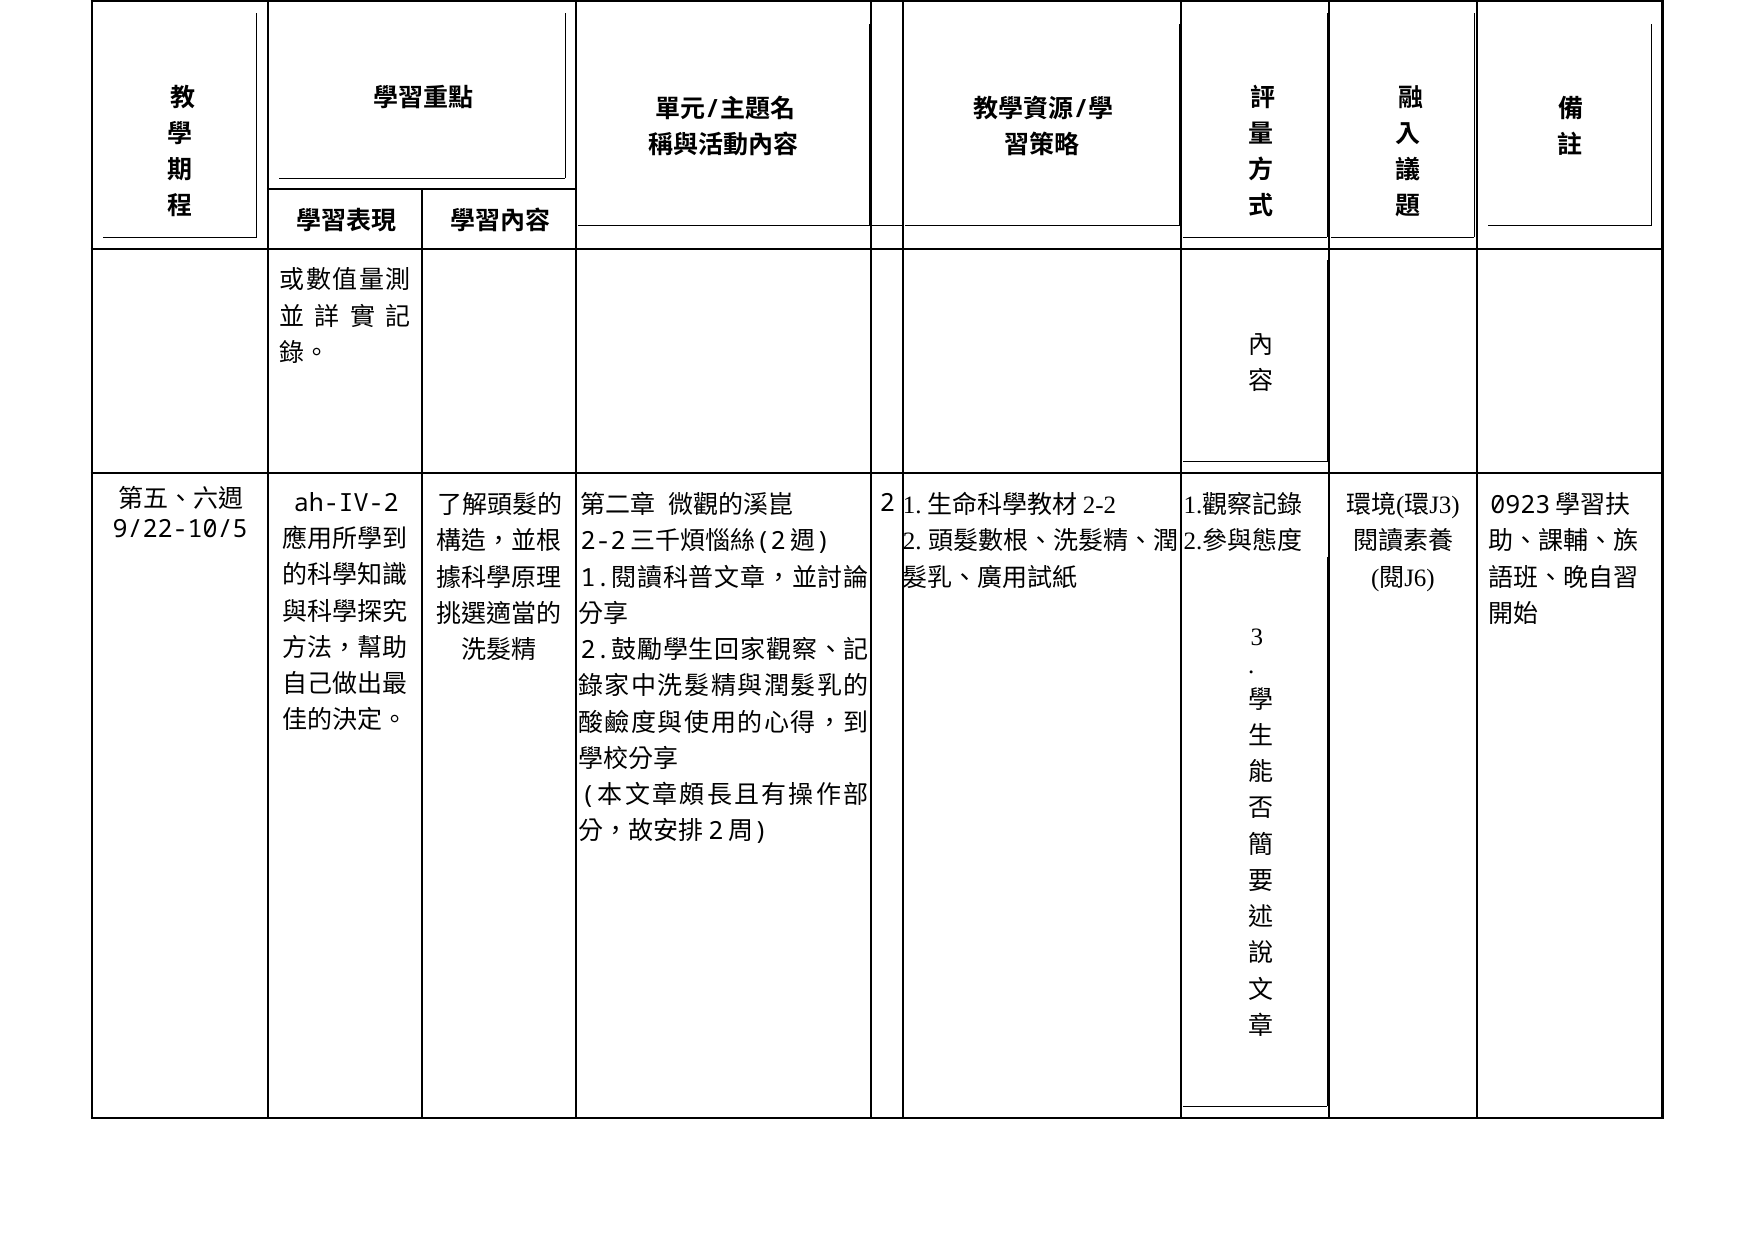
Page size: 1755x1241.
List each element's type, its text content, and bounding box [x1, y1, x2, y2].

table_header 節數 [872, 226, 902, 247]
table_cell 0923學習扶助、課輔、族語班、晚自習開始 [1478, 474, 1661, 1117]
table_cell 了解頭髮的構造，並根據科學原理挑選適當的洗髮精 [423, 474, 575, 1117]
table_cell 第二章 微觀的溪崑 2-2三千煩惱絲(2週) 1.閱讀科普文章，並討論分享 2.鼓勵學生回家觀察、記錄家中洗髮精與潤髮乳的酸鹼度與使用的心得，到學校分享 (本文章頗長且有操作部分，故安排2周) [577, 474, 870, 1117]
table_cell 2 [872, 474, 902, 1117]
table_cell [1330, 250, 1476, 472]
table_cell 1. 生命科學教材2-2 2. 頭髮數根、洗髮精、潤髮乳、廣用試紙 [904, 474, 1180, 1117]
table_header 單元/主題名稱與活動內容 [577, 2, 870, 247]
table_cell 1.觀察記錄 2.參與態度 3.學生能否簡要述說文章 [1182, 474, 1328, 1117]
table_cell [904, 250, 1180, 472]
table_cell [1478, 250, 1661, 472]
table_cell 或數值量測並詳實記錄。 [269, 250, 421, 472]
table_cell [93, 250, 267, 472]
table_cell 第五、六週 9/22-10/5 [93, 474, 267, 1117]
table_cell 學習內容 [423, 190, 575, 247]
table_header 教學期程 [93, 2, 267, 247]
table_cell ah-IV-2應用所學到的科學知識與科學探究方法，幫助自己做出最佳的決定。 [269, 474, 421, 1117]
table_header 備註 [1478, 2, 1661, 247]
table_cell 環境(環J3) 閱讀素養 (閱J6) [1330, 474, 1476, 1117]
table_header 融入議題 [1330, 2, 1476, 247]
table_header 評量方式 [1182, 2, 1328, 247]
table_cell [872, 250, 902, 472]
table_cell [577, 250, 870, 472]
table_header 節數 [872, 2, 902, 225]
table_header 學習重點 [269, 2, 575, 188]
table_cell 學習表現 [269, 190, 421, 247]
table_cell 內容 [1182, 250, 1328, 472]
table_header 教學資源/學習策略 [904, 2, 1180, 247]
table_cell [423, 250, 575, 472]
